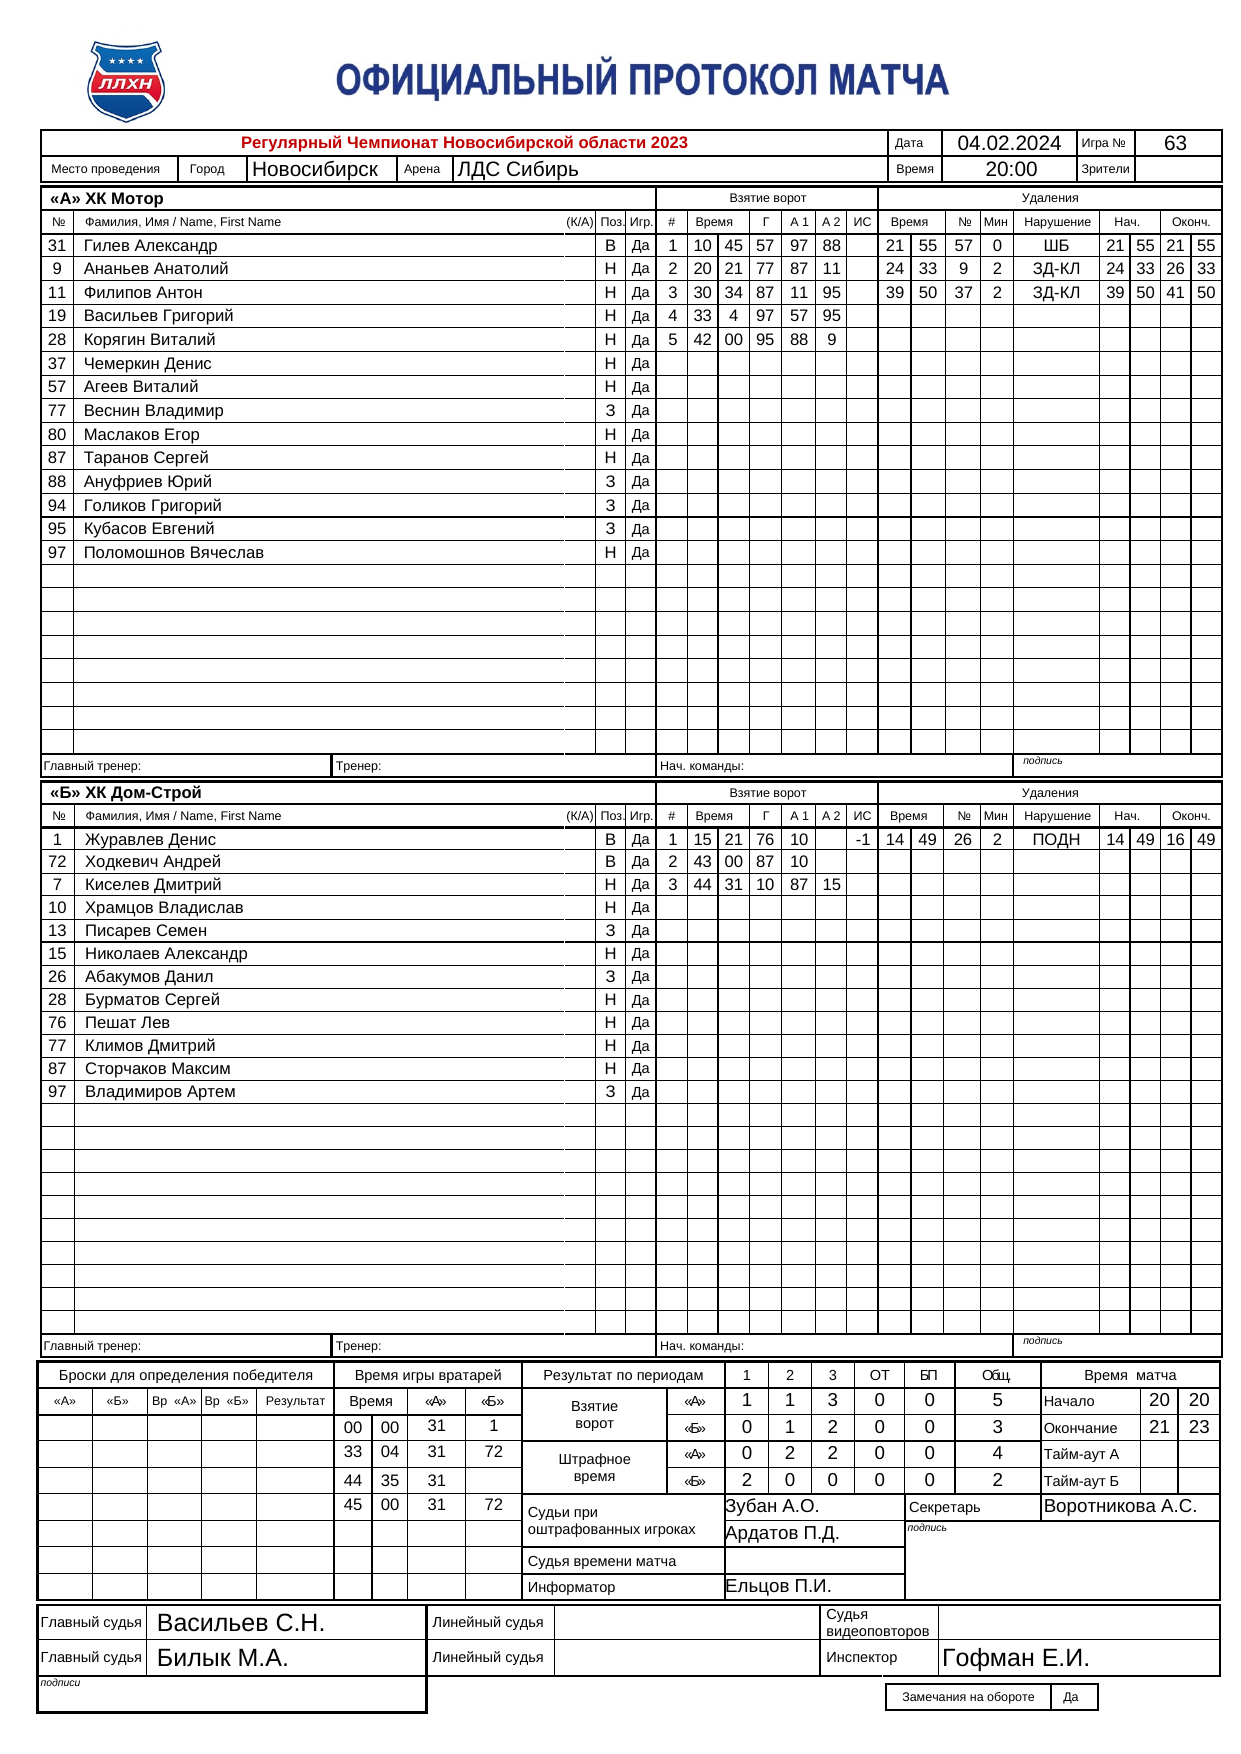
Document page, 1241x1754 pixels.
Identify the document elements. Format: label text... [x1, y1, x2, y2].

table_cell 13 [42, 920, 74, 941]
table_cell [1100, 399, 1129, 422]
table_cell [565, 1196, 595, 1218]
table_cell [428, 1677, 882, 1711]
table_cell Главный судья [39, 1606, 146, 1639]
table_cell подпись [906, 1522, 1219, 1599]
table_cell [782, 1219, 815, 1241]
table_cell (К/А) [565, 805, 595, 826]
table_cell [75, 1311, 564, 1333]
table_cell [1131, 683, 1160, 706]
table_cell [816, 1012, 846, 1033]
table_cell [657, 376, 687, 398]
table_cell Н [596, 943, 625, 964]
table_cell [1192, 1288, 1221, 1310]
table_cell [466, 1521, 521, 1546]
table_cell [39, 1468, 92, 1493]
table_cell [657, 1196, 687, 1218]
table_cell [466, 1574, 521, 1599]
table_cell [1161, 1150, 1190, 1172]
table_cell [148, 1547, 201, 1573]
table_cell [879, 1150, 910, 1172]
table_cell [626, 1265, 655, 1287]
table_cell 50 [1131, 281, 1160, 303]
table_cell [1131, 850, 1160, 872]
table_cell ЗД-КЛ [1014, 281, 1099, 303]
table_cell [1131, 352, 1160, 374]
table_cell [912, 1035, 943, 1057]
table_cell 0 [769, 1468, 811, 1493]
table_cell [1131, 588, 1160, 611]
table_cell [782, 612, 815, 634]
table_cell [816, 1058, 846, 1079]
table_cell 80 [42, 423, 73, 445]
table_cell [816, 588, 846, 611]
table_cell [879, 1242, 910, 1264]
table_header Результат по периодам [523, 1363, 724, 1387]
table_cell [912, 541, 945, 564]
table_cell [1100, 518, 1129, 540]
table_cell [981, 565, 1013, 587]
table_cell [626, 636, 655, 658]
table_cell [782, 565, 815, 587]
table_cell [626, 1242, 655, 1264]
table_cell А 2 [816, 211, 846, 233]
table_cell [1192, 1219, 1221, 1241]
table_cell [657, 541, 687, 564]
table_cell 88 [782, 328, 815, 351]
table_cell 77 [42, 399, 73, 422]
table_cell [565, 235, 595, 256]
table_cell [981, 305, 1013, 327]
table_cell [750, 423, 781, 445]
table_cell [688, 470, 717, 493]
table_cell [816, 920, 846, 941]
table_cell [1192, 470, 1221, 493]
table_cell [148, 1574, 201, 1599]
table_cell [1100, 1173, 1129, 1195]
table_cell 20 [1179, 1389, 1219, 1413]
table_cell [750, 707, 781, 729]
table_cell [782, 730, 815, 753]
table_cell [1100, 1035, 1129, 1057]
table_cell [847, 588, 877, 611]
table_cell [565, 1311, 595, 1333]
table_cell [847, 1150, 877, 1172]
table_cell Чемеркин Денис [74, 352, 564, 374]
table_cell Да [626, 1081, 655, 1103]
table_cell Корягин Виталий [74, 328, 564, 351]
table_cell [565, 1035, 595, 1057]
table_cell Судьи при оштрафованных игроках [523, 1495, 724, 1546]
table_cell Мин [981, 211, 1013, 233]
table_cell [981, 1311, 1013, 1333]
table_cell Н [596, 1058, 625, 1079]
table_cell Билык М.А. [147, 1640, 425, 1675]
table_cell 97 [750, 305, 781, 327]
table_cell «А» [668, 1389, 724, 1413]
table_cell [879, 1288, 910, 1310]
table_cell [1192, 1150, 1221, 1172]
table_cell [912, 565, 945, 587]
table_cell Оконч. [1161, 805, 1221, 826]
table_cell [565, 541, 595, 564]
table_cell [688, 1288, 717, 1310]
table_cell 55 [1192, 235, 1221, 256]
table_cell [42, 683, 73, 706]
table_cell [39, 1494, 92, 1520]
table_cell [373, 1521, 407, 1546]
table_cell [879, 494, 910, 516]
table_cell [750, 1127, 781, 1149]
table_cell [879, 659, 910, 682]
table_cell Время [879, 211, 945, 233]
table_cell 24 [1100, 257, 1129, 280]
table_cell [1014, 1173, 1099, 1195]
table_cell [1131, 1265, 1160, 1287]
table_cell [912, 1127, 943, 1149]
table_cell [946, 730, 980, 753]
table_cell [946, 494, 980, 516]
table_cell [946, 305, 980, 327]
table_cell [719, 1104, 749, 1126]
table_cell [719, 1265, 749, 1287]
table_cell [565, 328, 595, 351]
table_cell [981, 636, 1013, 658]
table_cell [847, 730, 877, 753]
table_cell 3 [812, 1389, 854, 1413]
table_cell [688, 399, 717, 422]
table_cell 77 [42, 1035, 74, 1057]
table_cell [657, 896, 687, 918]
table_header Дата [889, 131, 941, 155]
table_cell [1131, 446, 1160, 469]
table_cell [1192, 659, 1221, 682]
table_cell [981, 470, 1013, 493]
table_cell [981, 399, 1013, 422]
table_cell [879, 707, 910, 729]
table_cell [816, 376, 846, 398]
table_cell [981, 1127, 1013, 1149]
table_cell [1131, 494, 1160, 516]
table_cell [750, 659, 781, 682]
table_cell Нач. [1100, 805, 1160, 826]
table_cell [1141, 1468, 1177, 1493]
table_cell 49 [1192, 829, 1221, 849]
table_cell [847, 1173, 877, 1195]
table_cell 41 [1161, 281, 1190, 303]
table_cell [981, 376, 1013, 398]
table_cell [1131, 1081, 1160, 1103]
table_cell 4 [719, 305, 749, 327]
table_cell [688, 565, 717, 587]
table_cell [657, 1012, 687, 1033]
table_cell 00 [719, 850, 749, 872]
table_cell 2 [657, 257, 687, 280]
table_cell [944, 850, 980, 872]
table_cell [1014, 707, 1099, 729]
table_cell 34 [719, 281, 749, 303]
table_cell 35 [373, 1468, 407, 1493]
table_cell [257, 1547, 333, 1573]
table_cell Бурматов Сергей [75, 989, 564, 1011]
table_cell [946, 541, 980, 564]
table_cell Ардатов П.Д. [726, 1521, 904, 1546]
table_cell 31 [408, 1468, 465, 1493]
table_cell [1161, 989, 1190, 1011]
table_cell [719, 1311, 749, 1333]
table_cell [719, 494, 749, 516]
table_cell [1014, 896, 1099, 918]
table_cell [596, 588, 625, 611]
table_cell [946, 352, 980, 374]
table_cell [75, 1104, 564, 1126]
table_cell Нач. команды: [657, 755, 1012, 776]
table_cell [1192, 1035, 1221, 1057]
table_cell 21 [1161, 235, 1190, 256]
table_cell [847, 874, 877, 895]
table_cell [626, 1150, 655, 1172]
table_cell [42, 1265, 74, 1287]
table_cell 87 [42, 446, 73, 469]
table_cell Веснин Владимир [74, 399, 564, 422]
table_cell [981, 612, 1013, 634]
table_cell [1161, 966, 1190, 987]
table_cell [719, 989, 749, 1011]
table_cell подписи [39, 1677, 425, 1711]
table_cell [912, 920, 943, 941]
table_cell [1100, 1081, 1129, 1103]
table_cell [847, 305, 877, 327]
table_cell [42, 565, 73, 587]
table_cell 39 [879, 281, 910, 303]
table_cell [74, 588, 564, 611]
table_cell Новосибирск [248, 157, 396, 181]
table_cell 37 [946, 281, 980, 303]
table_cell [847, 494, 877, 516]
table_cell [946, 636, 980, 658]
table_cell Н [596, 257, 625, 280]
table_cell [657, 920, 687, 941]
table_cell [1014, 399, 1099, 422]
table_cell Место проведения [42, 157, 177, 181]
table_cell [1014, 494, 1099, 516]
table_cell [879, 399, 910, 422]
table_cell [1192, 636, 1221, 658]
table_cell Зубан А.О. [726, 1495, 904, 1520]
table_cell [1161, 399, 1190, 422]
table_cell № [944, 805, 980, 826]
table_cell Н [596, 423, 625, 445]
table_cell 4 [657, 305, 687, 327]
table_cell [1161, 305, 1190, 327]
table_cell Да [626, 989, 655, 1011]
table_cell [719, 588, 749, 611]
table_cell [782, 707, 815, 729]
table_cell [1014, 943, 1099, 964]
table_cell 5 [657, 328, 687, 351]
table_cell [782, 1012, 815, 1033]
table_cell 0 [905, 1442, 954, 1467]
table_cell [946, 376, 980, 398]
table_cell [847, 565, 877, 587]
table_cell [596, 683, 625, 706]
table_cell [1014, 1058, 1099, 1079]
table_header Регулярный Чемпионат Новосибирской области 2023 [42, 131, 887, 155]
table_cell Нарушение [1014, 211, 1099, 233]
table_cell [42, 1288, 74, 1310]
table_cell [816, 399, 846, 422]
table_cell [719, 612, 749, 634]
table_cell [912, 1173, 943, 1195]
table_header 2 [769, 1363, 811, 1387]
table_cell [1014, 1219, 1099, 1241]
table_header БП [905, 1363, 954, 1387]
table_cell [879, 683, 910, 706]
table_cell ПОДН [1014, 829, 1099, 849]
table_cell 31 [408, 1441, 465, 1467]
table_cell 97 [42, 541, 73, 564]
table_cell 57 [42, 376, 73, 398]
table_cell 72 [42, 850, 74, 872]
table_cell [626, 1127, 655, 1149]
table_cell 21 [719, 829, 749, 849]
table_cell [750, 1150, 781, 1172]
table_cell [1131, 1012, 1160, 1033]
table_cell [626, 1288, 655, 1310]
table_cell 87 [750, 281, 781, 303]
table_cell [719, 966, 749, 987]
table_cell З [596, 518, 625, 540]
table_cell [688, 352, 717, 374]
table_cell [1100, 966, 1129, 987]
table_cell [719, 376, 749, 398]
table_cell [981, 1219, 1013, 1241]
table_cell Главный тренер: [42, 755, 330, 776]
table_cell Да [626, 1058, 655, 1079]
table_cell Информатор [523, 1575, 724, 1599]
table_cell Главный тренер: [42, 1335, 330, 1356]
table_cell [816, 1173, 846, 1195]
table_cell [1161, 588, 1190, 611]
table_cell 0 [855, 1415, 904, 1440]
table_cell [202, 1416, 256, 1440]
table_cell [944, 1058, 980, 1079]
table_cell [1192, 376, 1221, 398]
table_cell 39 [1100, 281, 1129, 303]
table_cell [1161, 352, 1190, 374]
table_cell Да [626, 423, 655, 445]
table_cell Да [626, 446, 655, 469]
table_cell [1192, 1081, 1221, 1103]
table_cell [1192, 352, 1221, 374]
table_cell [596, 707, 625, 729]
table_cell [1161, 470, 1190, 493]
table_cell Да [626, 966, 655, 987]
table_cell 28 [42, 989, 74, 1011]
table_cell [373, 1547, 407, 1573]
table_cell [1192, 874, 1221, 895]
table_cell [944, 1265, 980, 1287]
table_cell 57 [750, 235, 781, 256]
table_cell [1014, 352, 1099, 374]
table_cell [912, 1081, 943, 1103]
table_cell 5 [956, 1389, 1040, 1413]
table_cell Нач. команды: [657, 1335, 1012, 1356]
table_cell Да [626, 1012, 655, 1033]
table_cell [688, 1150, 717, 1172]
table_cell Да [626, 943, 655, 964]
table_cell [657, 423, 687, 445]
table_cell [782, 920, 815, 941]
table_cell 50 [1192, 281, 1221, 303]
table_cell [816, 1242, 846, 1264]
table_cell [1192, 1012, 1221, 1033]
table_cell [1014, 423, 1099, 445]
table_cell 00 [373, 1494, 407, 1520]
table_cell [75, 1288, 564, 1310]
table_cell [1192, 446, 1221, 469]
table_cell [1161, 1219, 1190, 1241]
table_cell [1131, 920, 1160, 941]
table_cell 87 [750, 850, 781, 872]
table_cell [879, 989, 910, 1011]
table_cell [1161, 565, 1190, 587]
table_cell [1161, 494, 1190, 516]
table_cell [782, 943, 815, 964]
table_cell Н [596, 281, 625, 303]
table_cell [1161, 1127, 1190, 1149]
table_cell [912, 683, 945, 706]
table_cell Да [626, 541, 655, 564]
table_cell [596, 1173, 625, 1195]
table_cell [1192, 588, 1221, 611]
table_cell [657, 352, 687, 374]
table_cell 3 [657, 281, 687, 303]
table_cell [1100, 1311, 1129, 1333]
table_cell [565, 989, 595, 1011]
table_cell [981, 1196, 1013, 1218]
table_cell [657, 707, 687, 729]
table_cell [1131, 1196, 1160, 1218]
table_cell [1100, 943, 1129, 964]
table_cell [847, 446, 877, 469]
table_cell [912, 1265, 943, 1287]
table_cell [912, 989, 943, 1011]
table_cell [1100, 707, 1129, 729]
table_cell Ельцов П.И. [726, 1575, 904, 1599]
table_cell [1131, 989, 1160, 1011]
table_cell [596, 659, 625, 682]
table_cell [657, 1173, 687, 1195]
table_cell [879, 850, 910, 872]
table_cell [75, 1219, 564, 1241]
table_cell [782, 1081, 815, 1103]
table_cell [912, 494, 945, 516]
table_cell [750, 470, 781, 493]
table_cell [879, 966, 910, 987]
table_cell 2 [812, 1442, 854, 1467]
table_cell [981, 989, 1013, 1011]
table_cell [565, 829, 595, 849]
table_cell [74, 683, 564, 706]
table_cell [1161, 943, 1190, 964]
table_cell Да [626, 896, 655, 918]
table_cell [879, 1196, 910, 1218]
table_cell Зрители [1078, 157, 1134, 181]
table_cell [1100, 1219, 1129, 1241]
table_cell [750, 1173, 781, 1195]
table_cell 4 [956, 1442, 1040, 1467]
table_cell [879, 352, 910, 374]
table_cell [912, 1311, 943, 1333]
table_cell [719, 423, 749, 445]
table_cell Да [626, 1035, 655, 1057]
table_cell [565, 257, 595, 280]
table_cell [1100, 730, 1129, 753]
table_cell [1100, 850, 1129, 872]
table_cell [1100, 920, 1129, 941]
table_cell Тайм-аут Б [1042, 1468, 1140, 1493]
table_cell [912, 1150, 943, 1172]
table_cell 55 [1131, 235, 1160, 256]
table_cell В [596, 235, 625, 256]
table_cell [750, 1311, 781, 1333]
table_cell Тайм-аут А [1042, 1441, 1140, 1467]
table_cell [981, 730, 1013, 753]
table_cell [847, 257, 877, 280]
table_cell [719, 1219, 749, 1241]
table_cell [879, 1219, 910, 1241]
table_cell 00 [335, 1416, 371, 1440]
table_cell 7 [42, 874, 74, 895]
table_cell [1100, 989, 1129, 1011]
table_cell [1161, 1035, 1190, 1057]
table_cell [944, 1196, 980, 1218]
table_cell Киселев Дмитрий [75, 874, 564, 895]
table_cell [782, 659, 815, 682]
table_cell [782, 1150, 815, 1172]
table_cell [1131, 707, 1160, 729]
table_cell [750, 920, 781, 941]
table_cell Ананьев Анатолий [74, 257, 564, 280]
table_cell [981, 352, 1013, 374]
table_cell [1161, 1173, 1190, 1195]
table_cell Николаев Александр [75, 943, 564, 964]
table_cell [42, 1127, 74, 1149]
table_cell Журавлев Денис [75, 829, 564, 849]
table_cell [1192, 518, 1221, 540]
table_cell [847, 1127, 877, 1149]
table_cell [75, 1173, 564, 1195]
table_cell [1014, 612, 1099, 634]
table_cell [1161, 541, 1190, 564]
table_cell [816, 541, 846, 564]
table_header Время матча [1042, 1363, 1219, 1387]
table_cell [657, 683, 687, 706]
table_cell [879, 446, 910, 469]
table_cell [816, 943, 846, 964]
table_cell [816, 1219, 846, 1241]
table_cell ЛДС Сибирь [454, 157, 887, 181]
table_cell [688, 966, 717, 987]
table_cell [847, 328, 877, 351]
table_cell [1192, 1173, 1221, 1195]
table_cell [1014, 659, 1099, 682]
table_cell 77 [750, 257, 781, 280]
table_cell [1014, 1311, 1099, 1333]
table_cell [944, 1311, 980, 1333]
table_cell 44 [335, 1468, 371, 1493]
table_cell 3 [657, 874, 687, 895]
table_cell [596, 612, 625, 634]
table_cell [657, 1081, 687, 1103]
table_header 04.02.2024 [943, 131, 1076, 155]
table_cell А 2 [816, 805, 846, 826]
table_cell [1014, 966, 1099, 987]
table_cell [1161, 518, 1190, 540]
table_cell [596, 1265, 625, 1287]
table_cell [944, 989, 980, 1011]
table_cell Время [879, 805, 943, 826]
table_cell [981, 966, 1013, 987]
table_cell [719, 943, 749, 964]
table_cell [879, 541, 910, 564]
table_cell Игр. [626, 805, 655, 826]
table_cell 87 [782, 874, 815, 895]
table_cell [565, 281, 595, 303]
table_cell Маслаков Егор [74, 423, 564, 445]
table_cell [981, 423, 1013, 445]
table_cell 26 [42, 966, 74, 987]
table_cell [750, 1035, 781, 1057]
table_cell [1131, 1104, 1160, 1126]
table_cell [816, 446, 846, 469]
table_cell [750, 1196, 781, 1218]
table_cell [42, 1150, 74, 1172]
table_cell [879, 518, 910, 540]
table_cell [657, 636, 687, 658]
table_cell [782, 1173, 815, 1195]
table_cell [1100, 565, 1129, 587]
table_cell [912, 943, 943, 964]
table_cell [912, 446, 945, 469]
table_cell [657, 1242, 687, 1264]
table_cell [657, 966, 687, 987]
table_cell [847, 1265, 877, 1287]
table_cell Оконч. [1161, 211, 1221, 233]
table_cell [912, 399, 945, 422]
table_header «Б» ХК Дом-Строй [42, 783, 655, 803]
table_cell [74, 636, 564, 658]
table_cell Линейный судья [428, 1606, 554, 1639]
table_cell [879, 730, 910, 753]
table_cell [688, 1081, 717, 1103]
table_cell [1100, 1265, 1129, 1287]
table_cell [1100, 423, 1129, 445]
table_cell [1100, 1242, 1129, 1264]
table_cell [944, 920, 980, 941]
table_cell [657, 1288, 687, 1310]
table_cell [946, 470, 980, 493]
table_cell [257, 1574, 333, 1599]
table_cell [565, 423, 595, 445]
table_cell # [657, 211, 687, 233]
table_cell [626, 730, 655, 753]
table_cell [688, 494, 717, 516]
table_cell [257, 1468, 333, 1493]
table_cell [782, 446, 815, 469]
table_cell Линейный судья [428, 1640, 554, 1675]
table_cell [816, 1288, 846, 1310]
table_cell [719, 541, 749, 564]
table_cell [42, 1173, 74, 1195]
table_cell [946, 565, 980, 587]
table_cell [42, 612, 73, 634]
table_cell [944, 1242, 980, 1264]
table_cell [688, 1242, 717, 1264]
table_cell [750, 1104, 781, 1126]
table_cell ИС [847, 211, 877, 233]
table_cell [1161, 683, 1190, 706]
table_cell [1161, 1242, 1190, 1264]
table_cell [42, 659, 73, 682]
table_cell [1131, 518, 1160, 540]
table_cell [688, 446, 717, 469]
table_cell [816, 612, 846, 634]
table_cell [565, 1173, 595, 1195]
table_cell «А» [39, 1389, 92, 1413]
table_cell [565, 636, 595, 658]
table_cell [1192, 989, 1221, 1011]
table_cell [1161, 1196, 1190, 1218]
table_header ОТ [855, 1363, 904, 1387]
table_cell [1100, 446, 1129, 469]
table_cell [74, 565, 564, 587]
table_cell [42, 1104, 74, 1126]
table_cell [879, 636, 910, 658]
table_cell [782, 966, 815, 987]
table_cell 42 [688, 328, 717, 351]
table_cell [93, 1574, 147, 1599]
table_cell [596, 1219, 625, 1241]
table_cell [1192, 565, 1221, 587]
table_cell Вр «А» [148, 1389, 201, 1413]
table_cell [750, 730, 781, 753]
table_cell [42, 1196, 74, 1218]
table_cell [626, 1196, 655, 1218]
table_cell [782, 588, 815, 611]
table_cell [1014, 470, 1099, 493]
table_cell [847, 541, 877, 564]
table_cell [408, 1521, 465, 1546]
table_cell 87 [42, 1058, 74, 1079]
table_cell 31 [42, 235, 73, 256]
table_cell 33 [912, 257, 945, 280]
table_cell # [657, 805, 687, 826]
table_cell № [946, 211, 980, 233]
table_cell [879, 305, 910, 327]
table_cell 10 [782, 829, 815, 849]
table_cell Фамилия, Имя / Name, First Name [74, 211, 565, 233]
table_cell [946, 518, 980, 540]
table_cell [565, 943, 595, 964]
table_cell [688, 730, 717, 753]
table_cell 45 [335, 1494, 371, 1520]
table_cell 0 [812, 1468, 854, 1493]
table_cell [782, 352, 815, 374]
table_cell [1100, 1058, 1129, 1079]
table_cell [1100, 1196, 1129, 1218]
table_cell [879, 1104, 910, 1126]
table_cell [42, 636, 73, 658]
table_cell [626, 612, 655, 634]
table_cell [1192, 1265, 1221, 1287]
table_cell [565, 966, 595, 987]
table_cell [879, 1058, 910, 1079]
table_cell [912, 1012, 943, 1033]
table_cell [816, 683, 846, 706]
table_cell [879, 874, 910, 895]
table_cell «Б» [668, 1415, 724, 1440]
table_header Общ. [956, 1363, 1040, 1387]
table_cell [816, 423, 846, 445]
table_cell [42, 1219, 74, 1241]
table_cell [879, 1127, 910, 1149]
table_cell [1161, 1311, 1190, 1333]
table_cell 1 [657, 235, 687, 256]
table_cell [1192, 966, 1221, 987]
table_cell Гофман Е.И. [939, 1640, 1219, 1675]
table_cell [782, 470, 815, 493]
table_cell 57 [782, 305, 815, 327]
table_cell [981, 1012, 1013, 1033]
table_cell [202, 1547, 256, 1573]
table_cell [1161, 446, 1190, 469]
table_cell [626, 1104, 655, 1126]
table_cell [981, 920, 1013, 941]
table_cell [981, 446, 1013, 469]
table_cell [565, 896, 595, 918]
table_cell [1100, 683, 1129, 706]
table_cell [816, 1265, 846, 1287]
table_cell [912, 305, 945, 327]
table_cell Н [596, 874, 625, 895]
table_cell [847, 1219, 877, 1241]
table_cell [719, 1242, 749, 1264]
table_cell 10 [782, 850, 815, 872]
table_cell [1131, 328, 1160, 351]
table_cell [847, 943, 877, 964]
table_cell [93, 1547, 147, 1573]
table_cell [335, 1521, 371, 1546]
table_cell [1192, 612, 1221, 634]
table_cell [565, 588, 595, 611]
table_cell 1 [769, 1415, 811, 1440]
table_cell [596, 565, 625, 587]
table_cell [657, 730, 687, 753]
table_cell [750, 1265, 781, 1287]
table_cell [626, 659, 655, 682]
table_cell [657, 989, 687, 1011]
table_cell [879, 896, 910, 918]
table_cell [847, 518, 877, 540]
table_cell Абакумов Данил [75, 966, 564, 987]
table_cell [847, 636, 877, 658]
table_cell [565, 612, 595, 634]
table_cell [1131, 376, 1160, 398]
table_cell [148, 1441, 201, 1467]
table_cell [1014, 1012, 1099, 1033]
table_cell [879, 423, 910, 445]
table_cell 30 [688, 281, 717, 303]
table_cell [944, 874, 980, 895]
table_cell [816, 1150, 846, 1172]
table_cell 31 [408, 1416, 465, 1440]
table_cell [657, 1219, 687, 1241]
table_cell [847, 1104, 877, 1126]
table_cell [912, 1242, 943, 1264]
table_cell ШБ [1014, 235, 1099, 256]
table_cell Владимиров Артем [75, 1081, 564, 1103]
table_cell Время [688, 211, 749, 233]
table_cell [981, 1242, 1013, 1264]
table_cell [981, 1104, 1013, 1126]
table_cell [688, 1311, 717, 1333]
table_cell [750, 376, 781, 398]
table_cell [1192, 541, 1221, 564]
table_cell [939, 1606, 1219, 1639]
table_cell [565, 1012, 595, 1033]
table_cell [816, 1196, 846, 1218]
table_cell «Б » [466, 1389, 521, 1413]
table_cell [1014, 1127, 1099, 1149]
table_cell [912, 352, 945, 374]
table_cell [816, 1311, 846, 1333]
table_cell (К/А) [565, 211, 595, 233]
table_cell [719, 1173, 749, 1195]
table_cell Инспектор [821, 1640, 938, 1675]
table_cell [565, 730, 595, 753]
table_cell 11 [42, 281, 73, 303]
table_cell [75, 1242, 564, 1264]
table_cell Город [179, 157, 246, 181]
table_cell [946, 446, 980, 469]
table_cell 0 [726, 1442, 768, 1467]
table_cell [816, 989, 846, 1011]
table_cell [1161, 328, 1190, 351]
table_cell [782, 1058, 815, 1079]
table_cell Время [688, 805, 749, 826]
table_cell [981, 328, 1013, 351]
table_cell 15 [816, 874, 846, 895]
table_cell [335, 1547, 371, 1573]
table_cell [981, 707, 1013, 729]
table_cell 21 [879, 235, 910, 256]
table_cell [1131, 1150, 1160, 1172]
table_cell [847, 352, 877, 374]
table_cell [688, 588, 717, 611]
table_cell Взятие ворот [523, 1389, 666, 1440]
table_cell 95 [750, 328, 781, 351]
table_cell [981, 1081, 1013, 1103]
table_cell [847, 1081, 877, 1103]
table_cell [912, 730, 945, 753]
table_cell Судья видеоповторов [821, 1606, 938, 1639]
table_cell [879, 376, 910, 398]
table_cell [688, 989, 717, 1011]
table_cell [1131, 565, 1160, 587]
table_cell 1 [466, 1416, 521, 1440]
table_cell [565, 1081, 595, 1103]
table_header «А» ХК Мотор [42, 188, 655, 209]
table_cell [847, 235, 877, 256]
table_cell [1179, 1468, 1219, 1493]
table_header 63 [1136, 131, 1221, 155]
table_cell [782, 636, 815, 658]
table_cell 57 [946, 235, 980, 256]
table_cell 19 [42, 305, 73, 327]
table_cell [847, 896, 877, 918]
table_cell Агеев Виталий [74, 376, 564, 398]
table_cell [912, 636, 945, 658]
table_cell [39, 1547, 92, 1573]
table_cell [688, 636, 717, 658]
table_cell [1161, 423, 1190, 445]
table_cell Пешат Лев [75, 1012, 564, 1033]
table_cell [1192, 730, 1221, 753]
table_header Взятие ворот [657, 783, 877, 803]
table_cell [719, 1127, 749, 1149]
table_cell 2 [981, 257, 1013, 280]
table_cell [75, 1196, 564, 1218]
table_cell [657, 494, 687, 516]
table_cell ЗД-КЛ [1014, 257, 1099, 280]
table_cell [879, 920, 910, 941]
table_cell [1131, 612, 1160, 634]
table_cell [847, 1242, 877, 1264]
table_cell [373, 1574, 407, 1599]
table_cell [1100, 541, 1129, 564]
table_cell [657, 1127, 687, 1149]
table_cell [750, 1081, 781, 1103]
table_cell [565, 707, 595, 729]
table_cell [816, 730, 846, 753]
table_cell [1192, 328, 1221, 351]
table_cell Тренер: [333, 755, 655, 776]
table_cell 21 [1141, 1415, 1177, 1440]
table_cell Да [626, 850, 655, 872]
table_cell Г [750, 211, 781, 233]
table_cell [1192, 707, 1221, 729]
table_cell [93, 1521, 147, 1546]
table_cell Филипов Антон [74, 281, 564, 303]
table_cell 45 [719, 235, 749, 256]
table_cell 2 [956, 1468, 1040, 1493]
table_cell [912, 1104, 943, 1126]
table_header Игра № [1078, 131, 1134, 155]
table_cell [782, 896, 815, 918]
table_cell -1 [847, 829, 877, 849]
table_cell [1161, 1012, 1190, 1033]
table_cell [1014, 588, 1099, 611]
table_cell [847, 1058, 877, 1079]
table_cell [981, 541, 1013, 564]
table_cell [847, 707, 877, 729]
table_cell 50 [912, 281, 945, 303]
table_cell Нарушение [1014, 805, 1099, 826]
table_cell Ходкевич Андрей [75, 850, 564, 872]
table_cell [408, 1547, 465, 1573]
table_cell [750, 399, 781, 422]
table_cell [847, 612, 877, 634]
table_header Удаления [879, 783, 1221, 803]
table_cell [1100, 305, 1129, 327]
table_cell 94 [42, 494, 73, 516]
table_cell [565, 470, 595, 493]
table_cell Гилев Александр [74, 235, 564, 256]
table_cell [981, 1058, 1013, 1079]
table_cell [944, 1035, 980, 1057]
table_cell [1131, 636, 1160, 658]
table_cell Результат [257, 1389, 333, 1413]
table_cell [782, 1035, 815, 1057]
table_cell [466, 1547, 521, 1573]
table_cell [750, 612, 781, 634]
table_cell [847, 1196, 877, 1218]
table_cell 72 [466, 1494, 521, 1520]
table_cell [626, 1311, 655, 1333]
table_cell [1192, 896, 1221, 918]
table_cell [1100, 659, 1129, 682]
table_header Взятие ворот [657, 188, 877, 209]
table_header 3 [812, 1363, 854, 1387]
table_cell [1100, 612, 1129, 634]
table_cell [912, 518, 945, 540]
table_cell [596, 1127, 625, 1149]
table_cell [981, 1150, 1013, 1172]
table_cell [1161, 1081, 1190, 1103]
table_header 1 [726, 1363, 768, 1387]
table_cell [719, 730, 749, 753]
table_cell [847, 1035, 877, 1057]
table_cell [750, 588, 781, 611]
table_cell [946, 659, 980, 682]
table_cell [912, 874, 943, 895]
table_cell [626, 683, 655, 706]
table_cell [74, 612, 564, 634]
table_cell [879, 588, 910, 611]
table_cell [1161, 707, 1190, 729]
table_cell [565, 850, 595, 872]
table_cell [257, 1494, 333, 1520]
table_cell 1 [769, 1389, 811, 1413]
table_cell В [596, 829, 625, 849]
table_cell [1014, 1104, 1099, 1126]
table_cell [1100, 874, 1129, 895]
table_cell Арена [398, 157, 452, 181]
table_cell [657, 399, 687, 422]
table_cell [202, 1574, 256, 1599]
table_cell [1192, 399, 1221, 422]
table_cell 23 [1179, 1415, 1219, 1440]
table_cell З [596, 399, 625, 422]
table_cell [1192, 850, 1221, 872]
table_cell 76 [42, 1012, 74, 1033]
table_cell Писарев Семен [75, 920, 564, 941]
table_cell «А» [668, 1442, 724, 1467]
table_cell Да [626, 399, 655, 422]
table_cell [912, 1288, 943, 1310]
table_cell 1 [42, 829, 74, 849]
table_cell [1014, 1196, 1099, 1218]
table_cell Мин [981, 805, 1013, 826]
table_cell [202, 1494, 256, 1520]
table_cell [42, 730, 73, 753]
table_header Время игры вратарей [335, 1363, 521, 1387]
table_cell [565, 1265, 595, 1287]
table_cell [847, 920, 877, 941]
table_header Да [1052, 1685, 1097, 1709]
table_cell [879, 612, 910, 634]
table_cell [688, 1035, 717, 1057]
table_cell 33 [688, 305, 717, 327]
table_cell [1014, 518, 1099, 540]
table_cell [1014, 1288, 1099, 1310]
table_cell [946, 612, 980, 634]
table_cell [1161, 376, 1190, 398]
table_cell 0 [855, 1442, 904, 1467]
table_cell [148, 1468, 201, 1493]
table_cell [596, 1288, 625, 1310]
table_cell [750, 518, 781, 540]
table_cell [1100, 1012, 1129, 1033]
table_cell 33 [1131, 257, 1160, 280]
table_cell [912, 1219, 943, 1241]
table_cell 20:00 [943, 157, 1076, 181]
table_cell [565, 494, 595, 516]
table_cell [1161, 920, 1190, 941]
table_cell 26 [1161, 257, 1190, 280]
table_cell 76 [750, 829, 781, 849]
table_cell [565, 305, 595, 327]
table_cell [847, 966, 877, 987]
table_cell 2 [981, 829, 1013, 849]
table_cell [816, 829, 846, 849]
table_cell [565, 352, 595, 374]
table_cell [981, 1265, 1013, 1287]
table_cell [657, 470, 687, 493]
table_cell [1100, 1104, 1129, 1126]
table_cell [750, 352, 781, 374]
table_cell [257, 1521, 333, 1546]
table_cell 55 [912, 235, 945, 256]
table_cell [1131, 470, 1160, 493]
table_cell [1014, 1242, 1099, 1264]
table_cell [750, 494, 781, 516]
table_cell [912, 896, 943, 918]
table_cell [981, 588, 1013, 611]
table_cell [1100, 494, 1129, 516]
table_cell Н [596, 446, 625, 469]
table_cell [1192, 683, 1221, 706]
table_cell [565, 1150, 595, 1172]
table_header Замечания на обороте [887, 1685, 1050, 1709]
table_cell [1014, 636, 1099, 658]
table_cell [847, 470, 877, 493]
table_cell 20 [1141, 1389, 1177, 1413]
table_cell [1131, 896, 1160, 918]
table_cell [1014, 376, 1099, 398]
table_cell 14 [879, 829, 910, 849]
table_cell [944, 1081, 980, 1103]
table_cell [1100, 376, 1129, 398]
table_cell [565, 518, 595, 540]
table_cell 0 [905, 1468, 954, 1493]
table_cell [847, 281, 877, 303]
table_cell [1161, 1288, 1190, 1310]
table_cell [912, 850, 943, 872]
table_cell [1100, 1150, 1129, 1172]
table_cell [879, 1035, 910, 1057]
table_cell Ануфриев Юрий [74, 470, 564, 493]
table_cell [879, 1173, 910, 1195]
table_cell 0 [855, 1468, 904, 1493]
table_cell А 1 [782, 805, 815, 826]
table_cell [1131, 399, 1160, 422]
table_cell 88 [42, 470, 73, 493]
table_cell З [596, 470, 625, 493]
table_cell [1141, 1441, 1177, 1467]
table_cell [1014, 989, 1099, 1011]
table_cell [816, 1035, 846, 1057]
table_cell Поломошнов Вячеслав [74, 541, 564, 564]
table_cell [626, 1219, 655, 1241]
table_cell [657, 1150, 687, 1172]
table_cell [596, 1104, 625, 1126]
table_cell [816, 896, 846, 918]
table_cell [1014, 541, 1099, 564]
table_cell [944, 1012, 980, 1033]
table_cell [946, 328, 980, 351]
table_cell [816, 850, 846, 872]
table_cell [847, 1012, 877, 1033]
table_cell [750, 1242, 781, 1264]
table_cell [555, 1640, 819, 1675]
picture [5, 28, 1179, 129]
table_cell [847, 1288, 877, 1310]
table_cell [912, 1058, 943, 1079]
table_cell 21 [719, 257, 749, 280]
table_cell [1192, 305, 1221, 327]
table_cell [1161, 659, 1190, 682]
table_cell Секретарь [906, 1495, 1040, 1520]
table_cell [626, 565, 655, 587]
table_cell Поз. [596, 805, 625, 826]
table_cell 95 [42, 518, 73, 540]
table_cell 14 [1100, 829, 1129, 849]
table_cell [719, 1150, 749, 1172]
table_cell [816, 1127, 846, 1149]
table_cell [1014, 683, 1099, 706]
table_cell [981, 896, 1013, 918]
table_cell [981, 1173, 1013, 1195]
table_cell [42, 1242, 74, 1264]
table_cell [981, 943, 1013, 964]
table_cell [944, 896, 980, 918]
table_cell [657, 943, 687, 964]
table_cell [879, 1265, 910, 1287]
table_cell [1014, 1035, 1099, 1057]
table_cell [148, 1521, 201, 1546]
table_cell [816, 470, 846, 493]
table_cell [688, 707, 717, 729]
table_header Удаления [879, 188, 1221, 209]
table_cell [750, 636, 781, 658]
table_cell [565, 565, 595, 587]
table_cell [657, 1311, 687, 1333]
table_cell [981, 683, 1013, 706]
table_cell [1161, 636, 1190, 658]
table_cell Фамилия, Имя / Name, First Name [75, 805, 565, 826]
table_cell Таранов Сергей [74, 446, 564, 469]
table_cell [202, 1521, 256, 1546]
table_cell [1100, 636, 1129, 658]
table_cell Сторчаков Максим [75, 1058, 564, 1079]
table_cell [408, 1574, 465, 1599]
table_cell «А» [408, 1389, 465, 1413]
table_cell [719, 565, 749, 587]
table_cell 9 [946, 257, 980, 280]
table_cell Да [626, 328, 655, 351]
table_cell [1131, 659, 1160, 682]
table_cell 88 [816, 235, 846, 256]
table_cell 0 [905, 1389, 954, 1413]
table_cell [1131, 1311, 1160, 1333]
table_cell 15 [688, 829, 717, 849]
table_cell 1 [657, 829, 687, 849]
table_cell Нач. [1100, 211, 1160, 233]
table_cell [74, 730, 564, 753]
table_cell [565, 683, 595, 706]
table_cell 72 [466, 1441, 521, 1467]
table_cell [93, 1494, 147, 1520]
table_cell [719, 352, 749, 374]
table_cell 24 [879, 257, 910, 280]
table_cell [596, 1242, 625, 1264]
table_cell [202, 1441, 256, 1467]
table_cell [750, 896, 781, 918]
table_cell [688, 1012, 717, 1033]
table_cell [912, 707, 945, 729]
table_cell [1192, 423, 1221, 445]
table_cell [879, 328, 910, 351]
table_cell [944, 1219, 980, 1241]
table_cell [719, 1012, 749, 1033]
table_cell 2 [981, 281, 1013, 303]
table_cell [1100, 1288, 1129, 1310]
table_cell [981, 659, 1013, 682]
table_cell [1100, 1127, 1129, 1149]
table_cell [335, 1574, 371, 1599]
table_cell [626, 707, 655, 729]
table_cell [719, 636, 749, 658]
table_cell [816, 1104, 846, 1126]
table_cell [1192, 1058, 1221, 1079]
table_cell «Б» [93, 1389, 147, 1413]
table_cell 10 [750, 874, 781, 895]
table_cell [944, 1288, 980, 1310]
table_cell [1131, 423, 1160, 445]
table_cell [565, 920, 595, 941]
table_cell [782, 1127, 815, 1149]
table_cell [944, 966, 980, 987]
table_cell [946, 707, 980, 729]
table_cell [944, 1127, 980, 1149]
table_cell [1100, 328, 1129, 351]
table_cell [981, 874, 1013, 895]
table_cell [596, 1150, 625, 1172]
table_cell [257, 1416, 333, 1440]
table_cell 9 [816, 328, 846, 351]
table_cell [847, 376, 877, 398]
table_cell [596, 1196, 625, 1218]
table_cell Да [626, 352, 655, 374]
table_cell [42, 707, 73, 729]
table_cell [750, 1288, 781, 1310]
table_cell [782, 683, 815, 706]
table_cell [816, 518, 846, 540]
table_cell [816, 636, 846, 658]
table_cell [565, 1219, 595, 1241]
table_cell [626, 588, 655, 611]
table_cell [1161, 1265, 1190, 1287]
table_cell [1014, 305, 1099, 327]
table_cell [912, 588, 945, 611]
table_cell 00 [719, 328, 749, 351]
table_cell [782, 1196, 815, 1218]
table_cell [1131, 1035, 1160, 1057]
table_cell З [596, 1081, 625, 1103]
table_cell [750, 943, 781, 964]
table_cell [816, 659, 846, 682]
table_cell [657, 565, 687, 587]
table_cell [1131, 1058, 1160, 1079]
table_cell 0 [726, 1415, 768, 1440]
table_cell [946, 423, 980, 445]
table_cell [1192, 1311, 1221, 1333]
table_cell [782, 1104, 815, 1126]
table_cell [75, 1265, 564, 1287]
table_cell [719, 1058, 749, 1079]
table_cell [1100, 896, 1129, 918]
table_cell 0 [905, 1415, 954, 1440]
table_cell 20 [688, 257, 717, 280]
table_cell [944, 1173, 980, 1195]
table_cell Васильев С.Н. [147, 1606, 425, 1639]
table_cell [750, 446, 781, 469]
table_cell [782, 1265, 815, 1287]
table_cell Г [750, 805, 781, 826]
table_cell А 1 [782, 211, 815, 233]
table_cell [1192, 1127, 1221, 1149]
table_cell Да [626, 494, 655, 516]
table_cell Голиков Григорий [74, 494, 564, 516]
table_cell Вр «Б» [202, 1389, 256, 1413]
table_cell [626, 1173, 655, 1195]
table_cell [816, 352, 846, 374]
table_cell [750, 541, 781, 564]
table_cell [596, 1311, 625, 1333]
table_cell [1136, 157, 1221, 181]
table_cell [657, 1035, 687, 1057]
table_cell 2 [726, 1468, 768, 1493]
table_cell [782, 1311, 815, 1333]
table_cell [750, 1219, 781, 1241]
table_cell Да [626, 305, 655, 327]
table_cell 10 [688, 235, 717, 256]
table_cell [688, 612, 717, 634]
table_cell Воротникова А.С. [1042, 1495, 1219, 1520]
table_cell [816, 966, 846, 987]
table_cell [1131, 1219, 1160, 1241]
table_cell В [596, 850, 625, 872]
table_cell [596, 730, 625, 753]
table_cell [1192, 920, 1221, 941]
table_cell 26 [944, 829, 980, 849]
table_cell [657, 1265, 687, 1287]
table_cell [42, 588, 73, 611]
table_cell [847, 850, 877, 872]
table_cell 15 [42, 943, 74, 964]
table_cell [1192, 1104, 1221, 1126]
table_cell [1100, 470, 1129, 493]
table_cell [1131, 943, 1160, 964]
table_cell [688, 920, 717, 941]
table_cell [782, 1242, 815, 1264]
table_cell [1131, 1127, 1160, 1149]
table_cell [75, 1127, 564, 1149]
table_cell З [596, 494, 625, 516]
table_cell [688, 943, 717, 964]
table_cell [879, 1081, 910, 1103]
table_cell [719, 1196, 749, 1218]
table_cell [148, 1416, 201, 1440]
table_cell [912, 612, 945, 634]
table_cell [719, 470, 749, 493]
table_cell 49 [912, 829, 943, 849]
table_cell Климов Дмитрий [75, 1035, 564, 1057]
table_cell № [42, 805, 74, 826]
table_cell 87 [782, 257, 815, 280]
table_cell Да [626, 257, 655, 280]
table_cell 31 [719, 874, 749, 895]
table_cell 97 [42, 1081, 74, 1103]
table_cell [847, 989, 877, 1011]
table_cell [93, 1468, 147, 1493]
table_cell [719, 1288, 749, 1310]
table_cell [847, 399, 877, 422]
table_cell [565, 399, 595, 422]
table_cell Поз. [596, 211, 625, 233]
table_cell [719, 518, 749, 540]
table_cell [1161, 896, 1190, 918]
table_cell [912, 423, 945, 445]
table_cell [1131, 1173, 1160, 1195]
table_cell [1131, 874, 1160, 895]
table_cell [1192, 1196, 1221, 1218]
table_cell [782, 518, 815, 540]
table_cell [847, 423, 877, 445]
table_cell подпись [1014, 1335, 1221, 1356]
table_cell [39, 1441, 92, 1467]
table_cell Да [626, 829, 655, 849]
table_cell [719, 920, 749, 941]
table_cell Храмцов Владислав [75, 896, 564, 918]
table_cell [981, 1035, 1013, 1057]
table_cell [750, 565, 781, 587]
table_cell Кубасов Евгений [74, 518, 564, 540]
table_cell [688, 1173, 717, 1195]
table_cell [782, 423, 815, 445]
table_cell [1161, 1104, 1190, 1126]
table_cell [1014, 730, 1099, 753]
table_cell [688, 1265, 717, 1287]
table_cell 2 [769, 1442, 811, 1467]
table_cell [75, 1150, 564, 1172]
table_cell [1014, 850, 1099, 872]
table_cell подпись [1014, 755, 1221, 776]
table_cell 49 [1131, 829, 1160, 849]
table_cell Да [626, 920, 655, 941]
table_cell 21 [1100, 235, 1129, 256]
table_cell [750, 966, 781, 987]
table_cell [944, 943, 980, 964]
table_cell Н [596, 896, 625, 918]
table_cell ИС [847, 805, 877, 826]
table_cell [782, 494, 815, 516]
table_cell [912, 328, 945, 351]
table_cell З [596, 966, 625, 987]
table_cell [981, 850, 1013, 872]
table_cell [688, 1196, 717, 1218]
table_cell [912, 376, 945, 398]
table_cell [688, 1104, 717, 1126]
table_cell [750, 683, 781, 706]
table_cell 28 [42, 328, 73, 351]
table_cell [1014, 328, 1099, 351]
table_cell Штрафное время [523, 1442, 666, 1493]
table_cell [688, 1058, 717, 1079]
table_cell [944, 1104, 980, 1126]
table_cell [39, 1521, 92, 1546]
table_cell [1179, 1441, 1219, 1467]
table_cell 31 [408, 1494, 465, 1520]
table_cell [657, 446, 687, 469]
table_cell [42, 1311, 74, 1333]
table_cell Игр. [626, 211, 655, 233]
table_cell 33 [335, 1441, 371, 1467]
table_cell Н [596, 1012, 625, 1033]
table_cell 11 [816, 257, 846, 280]
table_cell [93, 1416, 147, 1440]
table_cell [782, 399, 815, 422]
table_cell Да [626, 281, 655, 303]
table_cell [1192, 494, 1221, 516]
table_cell [719, 1081, 749, 1103]
table_cell [1131, 730, 1160, 753]
table_cell [879, 1012, 910, 1033]
table_cell [726, 1548, 904, 1573]
table_cell [1161, 850, 1190, 872]
table_cell [1014, 920, 1099, 941]
table_cell [1131, 1288, 1160, 1310]
table_cell Да [626, 376, 655, 398]
table_cell [782, 376, 815, 398]
table_cell Время [889, 157, 941, 181]
table_cell 00 [373, 1416, 407, 1440]
table_cell 97 [782, 235, 815, 256]
table_cell 9 [42, 257, 73, 280]
table_cell [847, 659, 877, 682]
table_cell [39, 1416, 92, 1440]
table_cell Н [596, 989, 625, 1011]
table_cell [1131, 1242, 1160, 1264]
table_cell Васильев Григорий [74, 305, 564, 327]
table_cell [883, 1677, 1220, 1681]
table_cell 0 [855, 1389, 904, 1413]
table_cell [719, 896, 749, 918]
table_cell 95 [816, 281, 846, 303]
table_cell [466, 1468, 521, 1493]
table_cell 95 [816, 305, 846, 327]
table_cell 0 [981, 235, 1013, 256]
table_cell [879, 943, 910, 964]
table_cell Судья времени матча [523, 1548, 724, 1573]
table_cell [1192, 943, 1221, 964]
table_cell [981, 1288, 1013, 1310]
table_cell [912, 470, 945, 493]
table_cell [912, 1196, 943, 1218]
table_cell Тренер: [333, 1335, 655, 1356]
table_cell [944, 1150, 980, 1172]
table_cell Н [596, 376, 625, 398]
table_cell [1014, 565, 1099, 587]
table_cell [565, 1104, 595, 1126]
table_cell [847, 1311, 877, 1333]
table_cell [688, 1127, 717, 1149]
table_cell [782, 1288, 815, 1310]
table_cell 2 [812, 1415, 854, 1440]
table_cell [1161, 874, 1190, 895]
table_cell [565, 1242, 595, 1264]
table_cell [782, 989, 815, 1011]
table_cell [816, 1081, 846, 1103]
table_cell 2 [657, 850, 687, 872]
table_cell [1099, 1682, 1220, 1711]
table_cell [565, 1288, 595, 1310]
table_cell Н [596, 541, 625, 564]
table_cell [879, 470, 910, 493]
table_cell [657, 1058, 687, 1079]
table_cell [912, 966, 943, 987]
table_header Броски для определения победителя [39, 1363, 333, 1387]
table_cell Н [596, 328, 625, 351]
table_cell [1014, 1150, 1099, 1172]
table_cell [1100, 352, 1129, 374]
table_cell [1131, 966, 1160, 987]
table_cell [657, 588, 687, 611]
table_cell [555, 1606, 819, 1639]
table_cell [816, 494, 846, 516]
table_cell [1161, 612, 1190, 634]
table_cell 1 [726, 1389, 768, 1413]
table_cell [946, 399, 980, 422]
table_cell [565, 1058, 595, 1079]
table_cell [750, 1058, 781, 1079]
table_cell [750, 1012, 781, 1033]
table_cell [1100, 588, 1129, 611]
table_cell [565, 659, 595, 682]
table_cell Начало [1042, 1389, 1140, 1413]
table_cell [782, 541, 815, 564]
table_cell [202, 1468, 256, 1493]
table_cell [39, 1574, 92, 1599]
table_cell 33 [1192, 257, 1221, 280]
table_cell «Б» [668, 1468, 724, 1493]
table_cell Да [626, 874, 655, 895]
table_cell [657, 612, 687, 634]
table_cell [657, 1104, 687, 1126]
table_cell [879, 1311, 910, 1333]
table_cell [688, 683, 717, 706]
table_cell [750, 989, 781, 1011]
table_cell З [596, 920, 625, 941]
table_cell 37 [42, 352, 73, 374]
table_cell [946, 588, 980, 611]
table_cell [719, 659, 749, 682]
table_cell [1161, 730, 1190, 753]
table_cell [565, 446, 595, 469]
table_cell Да [626, 235, 655, 256]
table_cell [657, 659, 687, 682]
table_cell [1131, 541, 1160, 564]
table_cell Н [596, 1035, 625, 1057]
table_cell [688, 423, 717, 445]
table_cell Н [596, 352, 625, 374]
table_cell [719, 446, 749, 469]
table_cell [847, 683, 877, 706]
table_cell 3 [956, 1415, 1040, 1440]
table_cell [688, 1219, 717, 1241]
table_cell [74, 659, 564, 682]
table_cell [981, 518, 1013, 540]
table_cell [1014, 1081, 1099, 1103]
table_cell [565, 874, 595, 895]
table_cell [1192, 1242, 1221, 1264]
table_cell [657, 518, 687, 540]
table_cell 11 [782, 281, 815, 303]
table_cell [946, 683, 980, 706]
table_cell [1014, 1265, 1099, 1287]
table_cell [981, 494, 1013, 516]
table_cell [565, 376, 595, 398]
table_cell Время [335, 1389, 407, 1413]
table_cell 44 [688, 874, 717, 895]
table_cell [719, 707, 749, 729]
table_cell [596, 636, 625, 658]
table_cell 04 [373, 1441, 407, 1467]
table_cell Н [596, 305, 625, 327]
table_cell [1014, 446, 1099, 469]
table_cell [257, 1441, 333, 1467]
table_cell Да [626, 470, 655, 493]
table_cell Главный судья [39, 1640, 146, 1675]
table_cell [1131, 305, 1160, 327]
table_cell 43 [688, 850, 717, 872]
table_cell [1014, 874, 1099, 895]
table_cell 10 [42, 896, 74, 918]
table_cell [879, 565, 910, 587]
table_cell [688, 896, 717, 918]
table_cell [719, 1035, 749, 1057]
table_cell [74, 707, 564, 729]
table_cell № [42, 211, 73, 233]
table_cell Окончание [1042, 1415, 1140, 1440]
table_cell [93, 1441, 147, 1467]
table_cell [148, 1494, 201, 1520]
table_cell [688, 541, 717, 564]
table_cell Да [626, 518, 655, 540]
table_cell [719, 399, 749, 422]
table_cell 16 [1161, 829, 1190, 849]
table_cell [816, 565, 846, 587]
table_cell [688, 376, 717, 398]
table_cell [688, 659, 717, 682]
table_cell [1161, 1058, 1190, 1079]
table_cell [719, 683, 749, 706]
table_cell [565, 1127, 595, 1149]
table_cell [912, 659, 945, 682]
table_cell [816, 707, 846, 729]
table_cell [688, 518, 717, 540]
